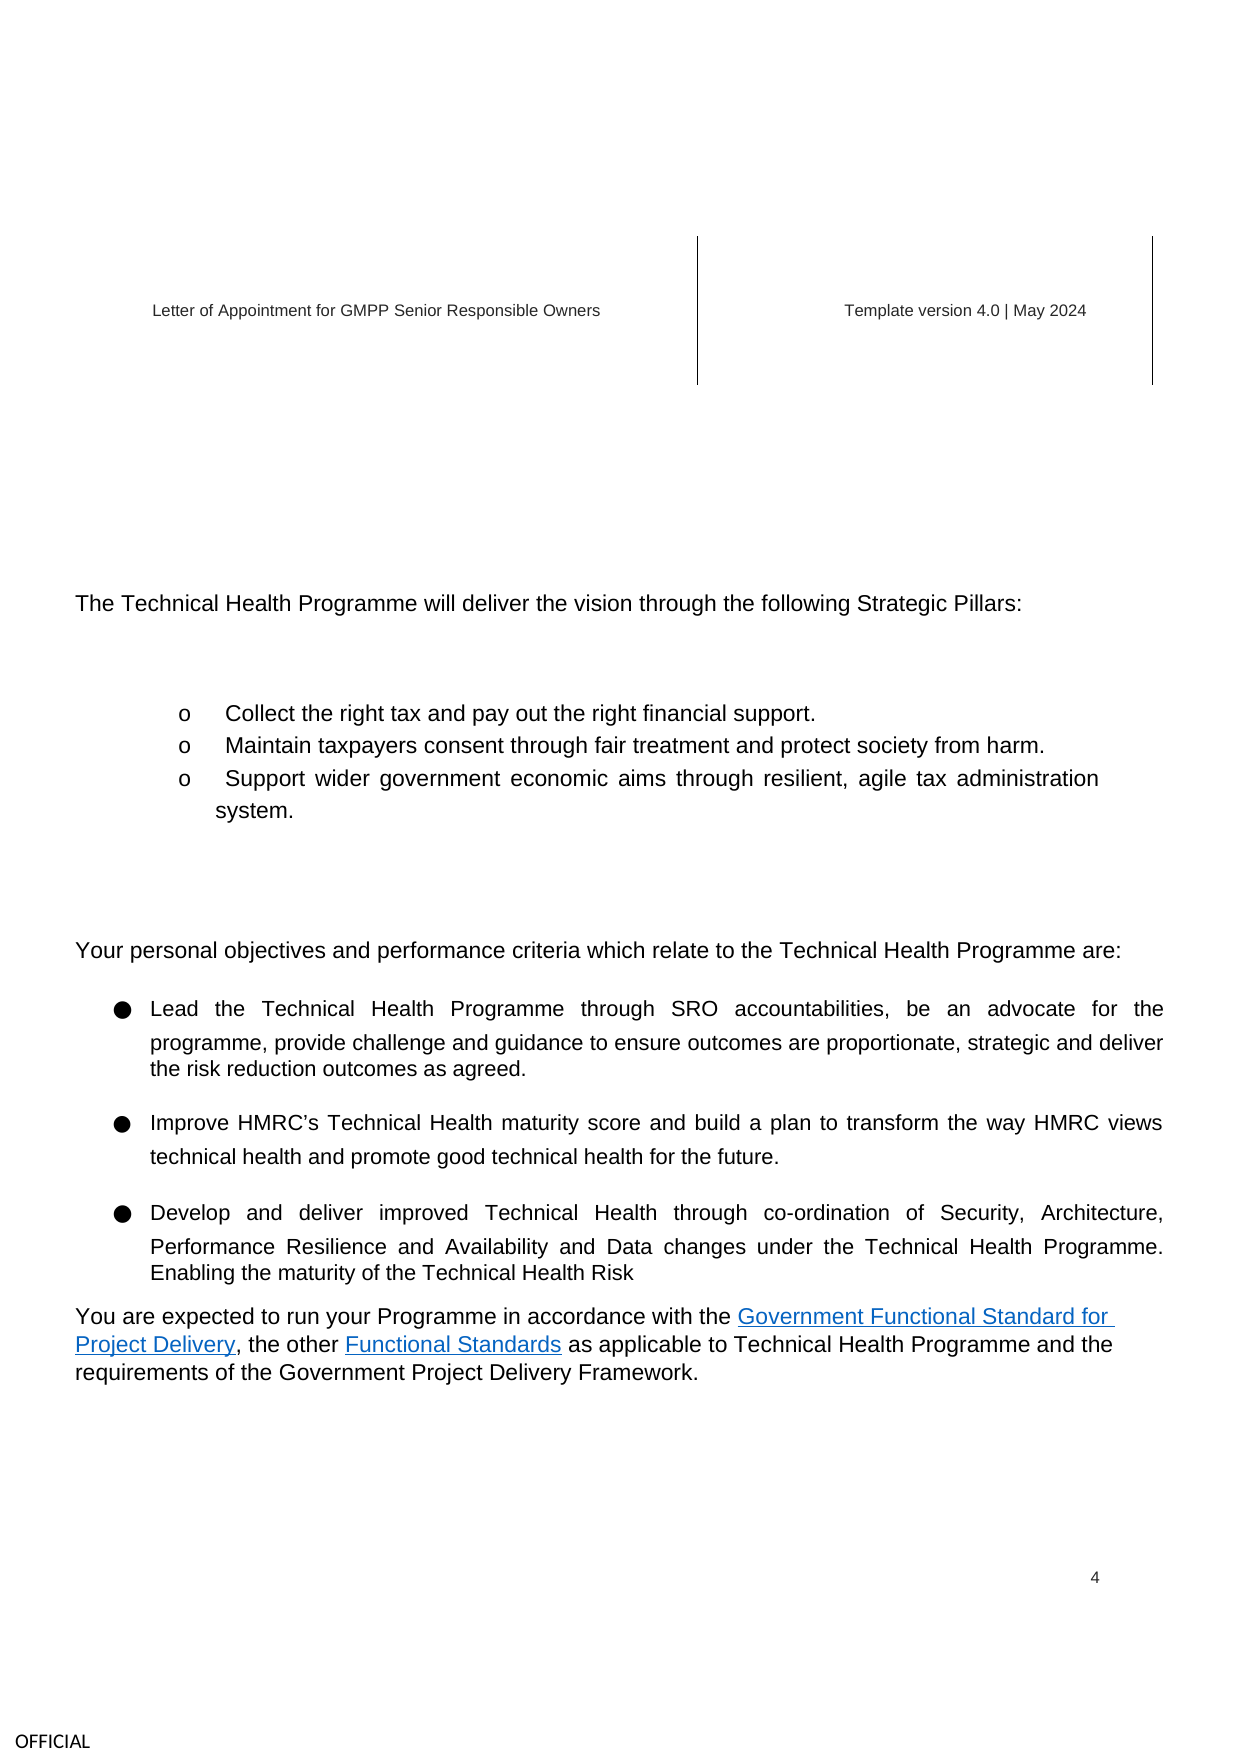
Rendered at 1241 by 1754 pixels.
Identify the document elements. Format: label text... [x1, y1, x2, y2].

text You are expected to run your Programme in accordance with the Government Functional Standard for Project Delivery, the other Functional Standards as applicable to Technical Health Programme and the requirements of the Government Project Delivery Framework. [75, 1303, 1165, 1385]
list Develop and deliver improved Technical Health through co-ordination of Security, Architecture, Performance Resilience and Availability and Data changes under the Technical Health Programme. Enabling the maturity of the Technical Health Risk [112, 1187, 1165, 1285]
list Lead the Technical Health Programme through SRO accountabilities, be an advocate for the programme, provide challenge and guidance to ensure outcomes are proportionate, strategic and deliver the risk reduction outcomes as agreed. [112, 982, 1165, 1081]
list Maintain taxpayers consent through fair treatment and protect society from harm. [114, 667, 1164, 700]
list Support wider government economic aims through resilient, agile tax administration system. [114, 700, 1164, 888]
list Improve HMRC’s Technical Health maturity score and build a plan to transform the way HMRC views technical health and promote good technical health for the future. [112, 1098, 1165, 1169]
text Your personal objectives and performance criteria which relate to the Technical Health Programme are: [75, 937, 1165, 964]
list Collect the right tax and pay out the right financial support. [114, 636, 1164, 667]
text The Technical Health Programme will deliver the vision through the following Strategic Pillars: [75, 590, 1165, 617]
